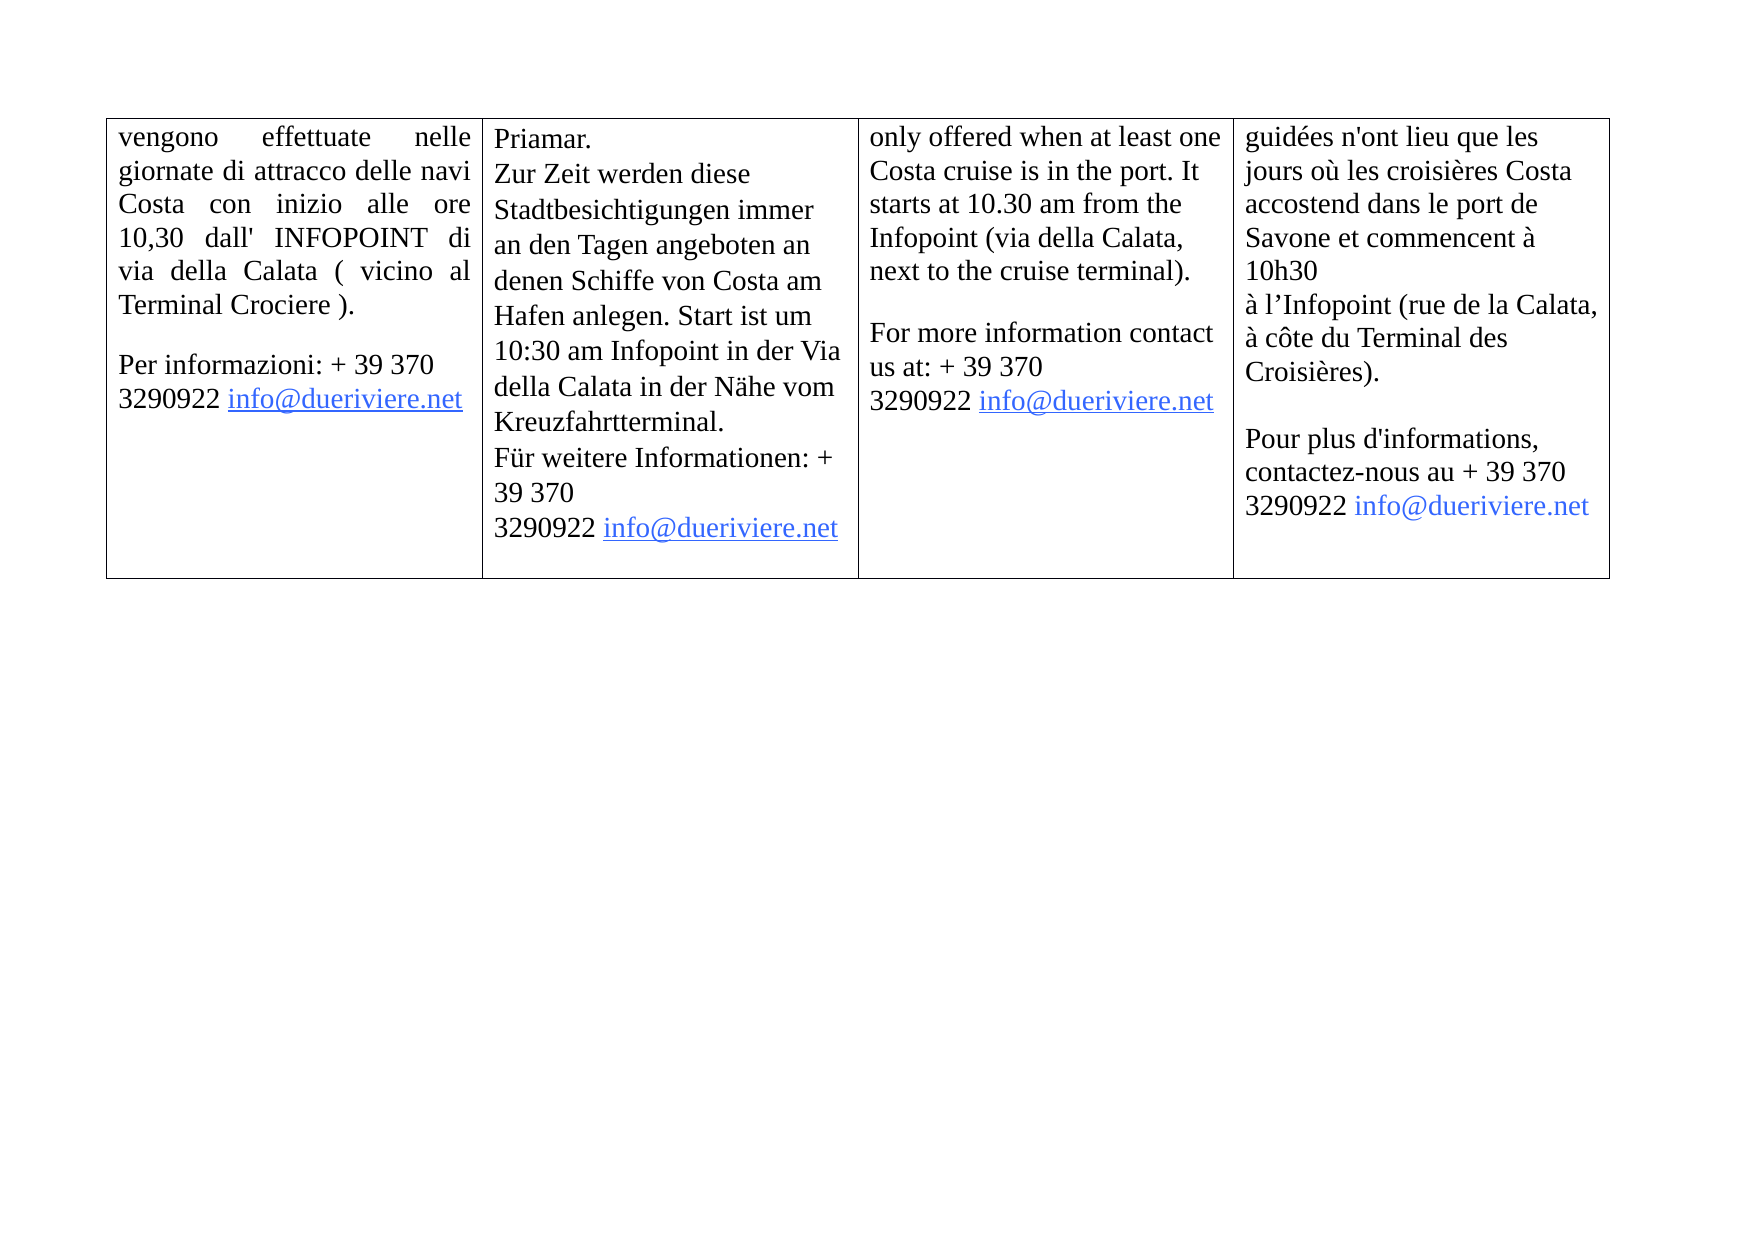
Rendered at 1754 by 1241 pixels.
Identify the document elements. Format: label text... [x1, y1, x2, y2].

table_header guidées n'ont lieu que les jours où les croisières Costa accostend dans le port de Savone et commencent à 10h30 à l’Infopoint (rue de la Calata, à côte du Terminal des Croisières). Pour plus d'informations, contactez-nous au + 39 370 3290922 info@dueriviere.net [1234, 119, 1609, 578]
table_header vengono effettuate nelle giornate di attracco delle navi Costa con inizio alle ore 10,30 dall' INFOPOINT di via della Calata ( vicino al Terminal Crociere ). Per informazioni: + 39 370 3290922 info@dueriviere.net [107, 119, 482, 578]
table_header only offered when at least one Costa cruise is in the port. It starts at 10.30 am from the Infopoint (via della Calata, next to the cruise terminal). For more information contact us at: + 39 370 3290922 info@dueriviere.net [859, 119, 1233, 578]
table_header Priamar. Zur Zeit werden diese Stadtbesichtigungen immer an den Tagen angeboten an denen Schiffe von Costa am Hafen anlegen. Start ist um 10:30 am Infopoint in der Via della Calata in der Nähe vom Kreuzfahrtterminal. Für weitere Informationen: + 39 370 3290922 info@dueriviere.net [483, 119, 858, 578]
